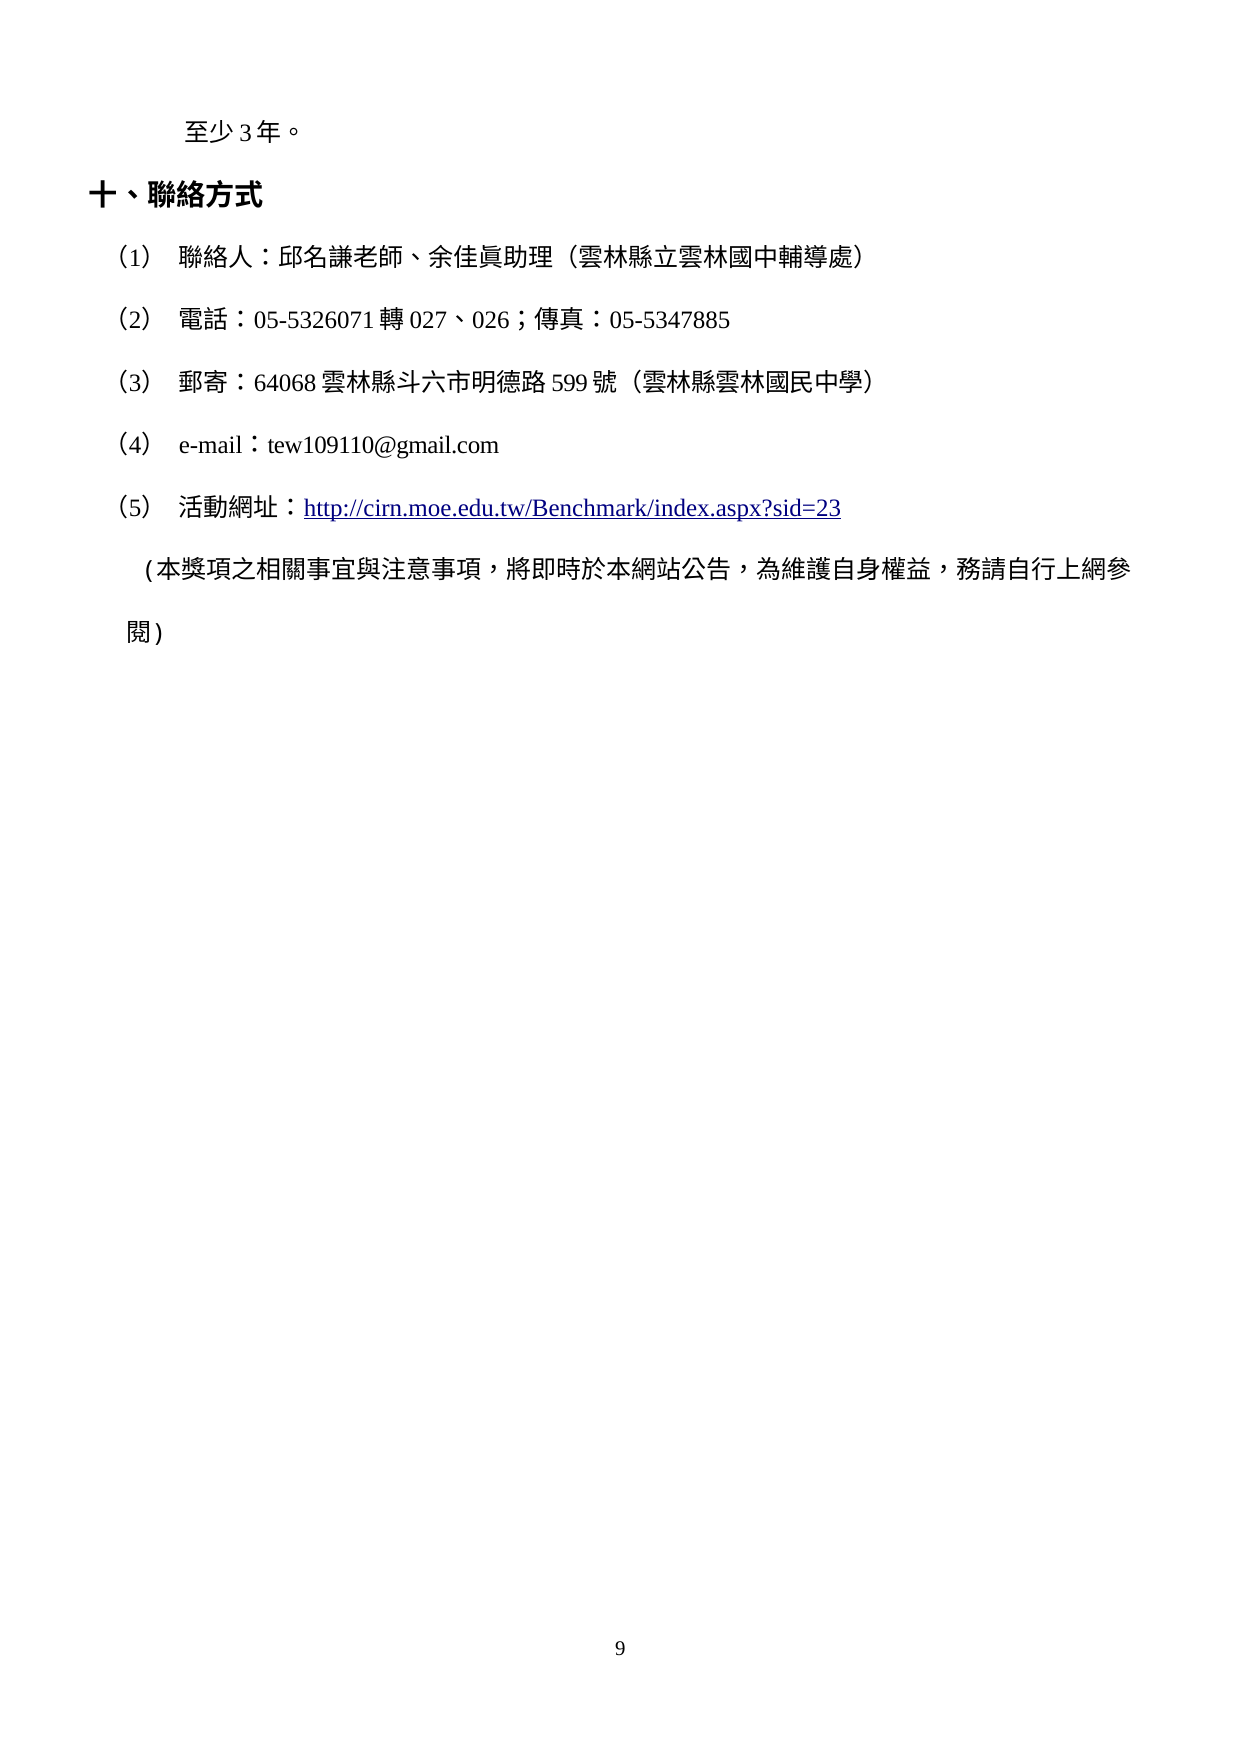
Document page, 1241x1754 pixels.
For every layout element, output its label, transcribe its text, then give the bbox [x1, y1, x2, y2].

text (本獎項之相關事宜與注意事項，將即時於本網站公告，為維護自身權益，務請自行上網參閱) [126, 526, 1152, 651]
list 至少3年。 [107, 89, 1152, 151]
list 活動網址：http://cirn.moe.edu.tw/Benchmark/index.aspx?sid=23 [103, 464, 1152, 526]
list 郵寄：64068雲林縣斗六市明德路599號（雲林縣雲林國民中學） [103, 339, 1152, 401]
list 電話：05-5326071轉027、026；傳真：05-5347885 [103, 276, 1152, 339]
text 十、聯絡方式 [89, 151, 1152, 214]
list 聯絡人：邱名謙老師、余佳眞助理（雲林縣立雲林國中輔導處） [103, 214, 1152, 276]
list e-mail：tew109110@gmail.com [103, 401, 1152, 464]
